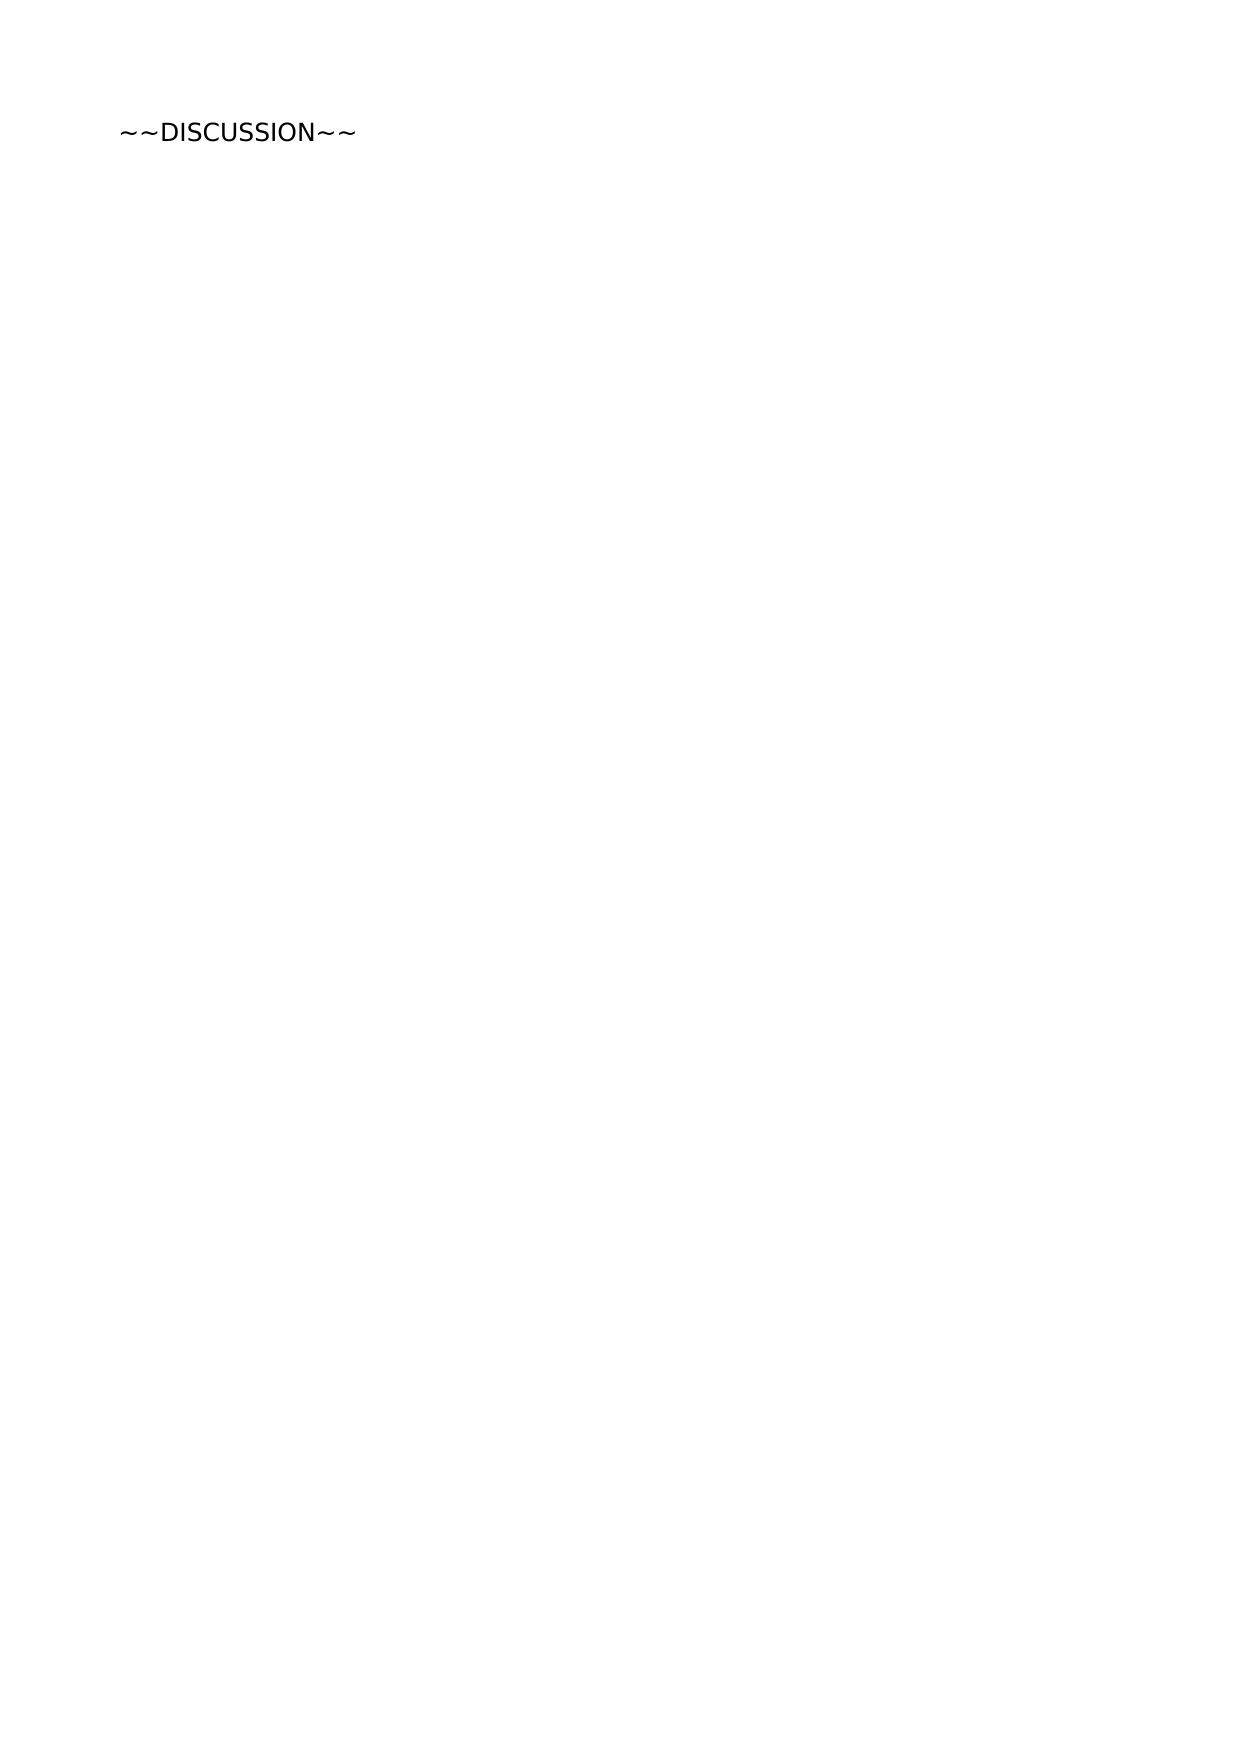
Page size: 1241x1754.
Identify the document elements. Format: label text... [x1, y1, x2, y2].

text ~~DISCUSSION~~ [118, 118, 1122, 147]
